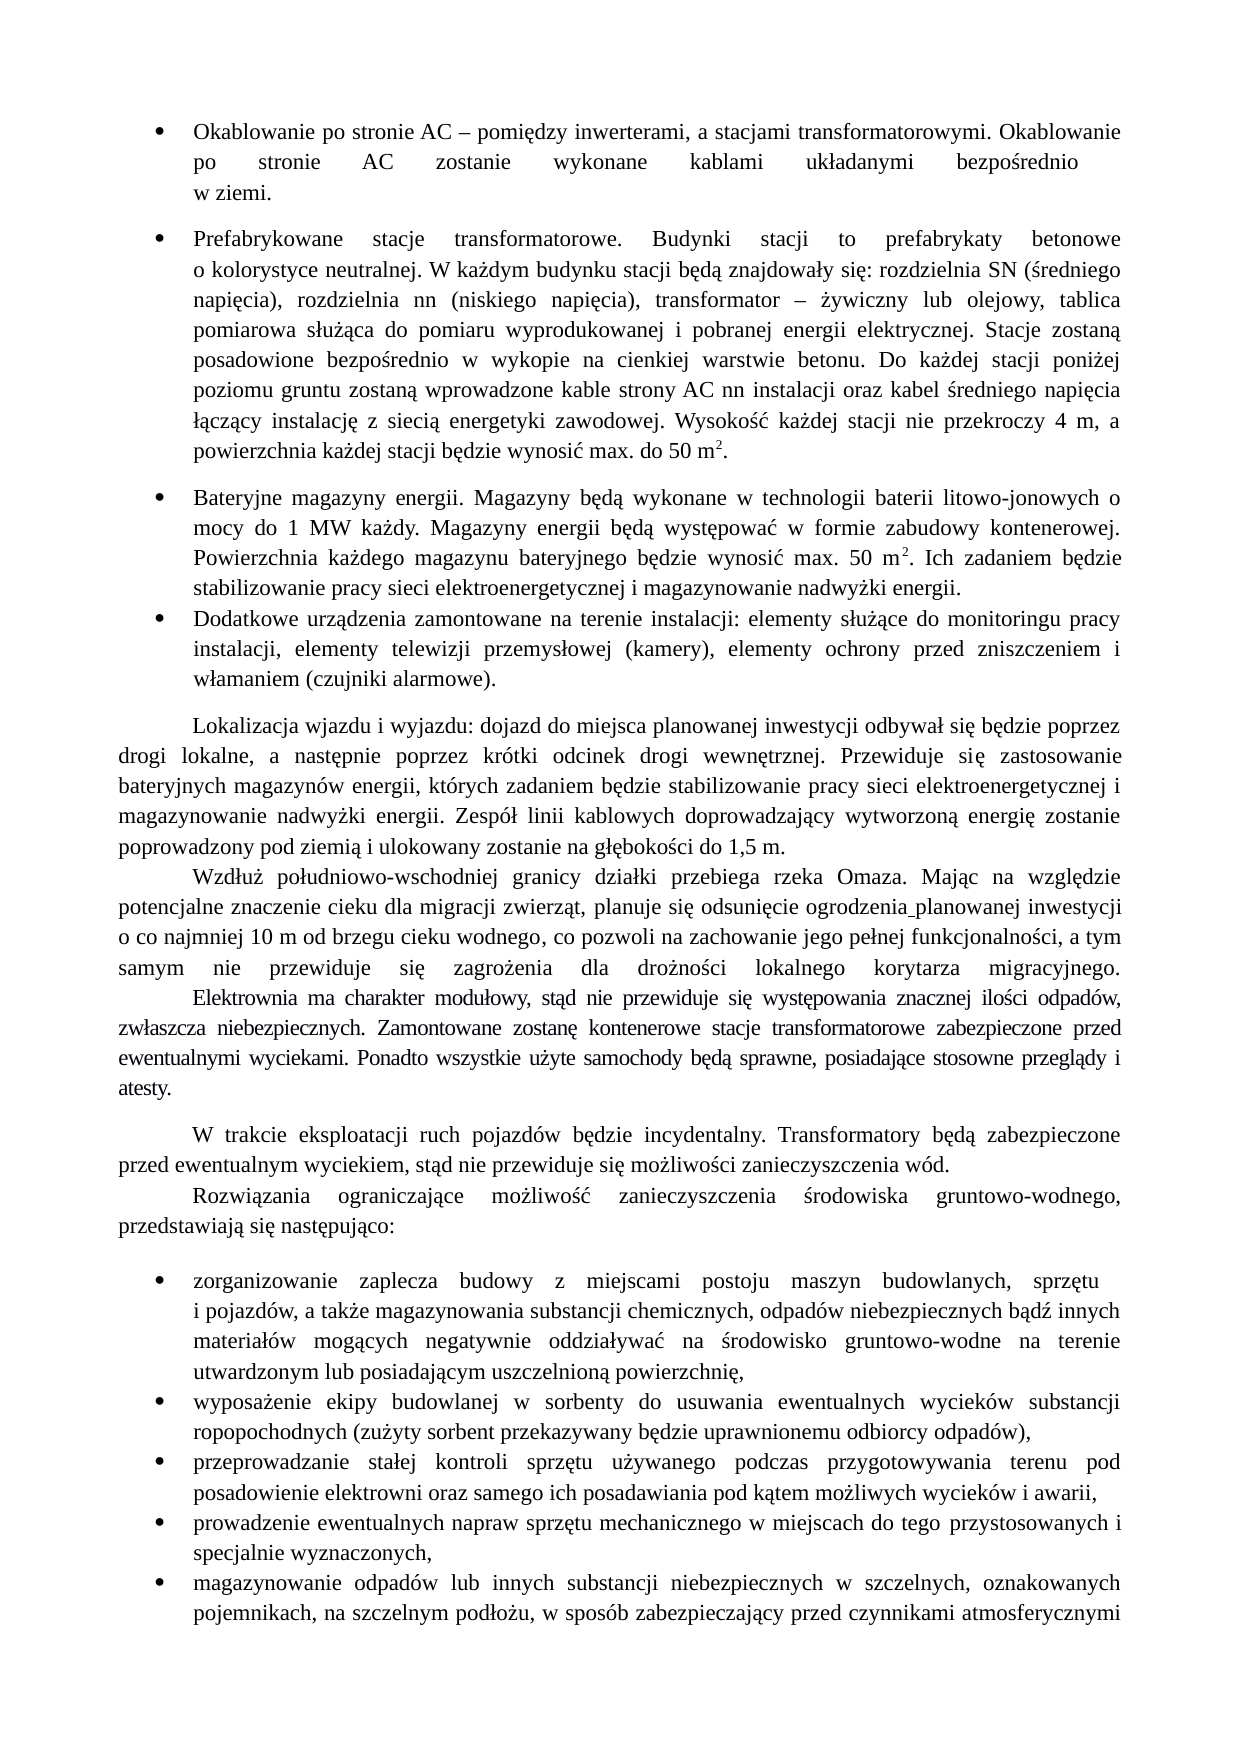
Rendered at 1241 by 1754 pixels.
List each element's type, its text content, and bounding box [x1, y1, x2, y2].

list Okablowanie po stronie AC – pomiędzy inwerterami, a stacjami transformatorowymi. Okablowanie po stronie AC zostanie wykonane kablami układanymi bezpośrednio w ziemi. [156, 118, 1122, 205]
list magazynowanie odpadów lub innych substancji niebezpiecznych w szczelnych, oznakowanych pojemnikach, na szczelnym podłożu, w sposób zabezpieczający przed czynnikami atmosferycznymi [156, 1569, 1122, 1626]
text Lokalizacja wjazdu i wyjazdu: dojazd do miejsca planowanej inwestycji odbywał się będzie poprzez drogi lokalne, a następnie poprzez krótki odcinek drogi wewnętrznej. Przewiduje się zastosowanie bateryjnych magazynów energii, których zadaniem będzie stabilizowanie pracy sieci elektroenergetycznej i magazynowanie nadwyżki energii. Zespół linii kablowych doprowadzający wytworzoną energię zostanie poprowadzony pod ziemią i ulokowany zostanie na głębokości do 1,5 m. Wzdłuż południowo-wschodniej granicy działki przebiega rzeka Omaza. Mając na względzie potencjalne znaczenie cieku dla migracji zwierząt, planuje się odsunięcie ogrodzenia planowanej inwestycji o co najmniej 10 m od brzegu cieku wodnego, co pozwoli na zachowanie jego pełnej funkcjonalności, a tym samym nie przewiduje się zagrożenia dla drożności lokalnego korytarza migracyjnego. Elektrownia ma charakter modułowy, stąd nie przewiduje się występowania znacznej ilości odpadów, zwłaszcza niebezpiecznych. Zamontowane zostanę kontenerowe stacje transformatorowe zabezpieczone przed ewentualnymi wyciekami. Ponadto wszystkie użyte samochody będą sprawne, posiadające stosowne przeglądy i atesty. [118, 712, 1122, 1101]
text Rozwiązania ograniczające możliwość zanieczyszczenia środowiska gruntowo-wodnego, przedstawiają się następująco: [118, 1182, 1122, 1238]
list wyposażenie ekipy budowlanej w sorbenty do usuwania ewentualnych wycieków substancji ropopochodnych (zużyty sorbent przekazywany będzie uprawnionemu odbiorcy odpadów), [156, 1388, 1122, 1444]
list Dodatkowe urządzenia zamontowane na terenie instalacji: elementy służące do monitoringu pracy instalacji, elementy telewizji przemysłowej (kamery), elementy ochrony przed zniszczeniem i włamaniem (czujniki alarmowe). [156, 604, 1122, 691]
list przeprowadzanie stałej kontroli sprzętu używanego podczas przygotowywania terenu pod posadowienie elektrowni oraz samego ich posadawiania pod kątem możliwych wycieków i awarii, [156, 1448, 1122, 1505]
list prowadzenie ewentualnych napraw sprzętu mechanicznego w miejscach do tego przystosowanych i specjalnie wyznaczonych, [156, 1509, 1122, 1565]
list Bateryjne magazyny energii. Magazyny będą wykonane w technologii baterii litowo-jonowych o mocy do 1 MW każdy. Magazyny energii będą występować w formie zabudowy kontenerowej. Powierzchnia każdego magazynu bateryjnego będzie wynosić max. 50 m2. Ich zadaniem będzie stabilizowanie pracy sieci elektroenergetycznej i magazynowanie nadwyżki energii. [156, 484, 1122, 601]
list Prefabrykowane stacje transformatorowe. Budynki stacji to prefabrykaty betonowe o kolorystyce neutralnej. W każdym budynku stacji będą znajdowały się: rozdzielnia SN (średniego napięcia), rozdzielnia nn (niskiego napięcia), transformator – żywiczny lub olejowy, tablica pomiarowa służąca do pomiaru wyprodukowanej i pobranej energii elektrycznej. Stacje zostaną posadowione bezpośrednio w wykopie na cienkiej warstwie betonu. Do każdej stacji poniżej poziomu gruntu zostaną wprowadzone kable strony AC nn instalacji oraz kabel średniego napięcia łączący instalację z siecią energetyki zawodowej. Wysokość każdej stacji nie przekroczy 4 m, a powierzchnia każdej stacji będzie wynosić max. do 50 m2. [156, 225, 1122, 463]
text W trakcie eksploatacji ruch pojazdów będzie incydentalny. Transformatory będą zabezpieczone przed ewentualnym wyciekiem, stąd nie przewiduje się możliwości zanieczyszczenia wód. [118, 1121, 1122, 1178]
list zorganizowanie zaplecza budowy z miejscami postoju maszyn budowlanych, sprzętu i pojazdów, a także magazynowania substancji chemicznych, odpadów niebezpiecznych bądź innych materiałów mogących negatywnie oddziaływać na środowisko gruntowo-wodne na terenie utwardzonym lub posiadającym uszczelnioną powierzchnię, [156, 1267, 1122, 1384]
